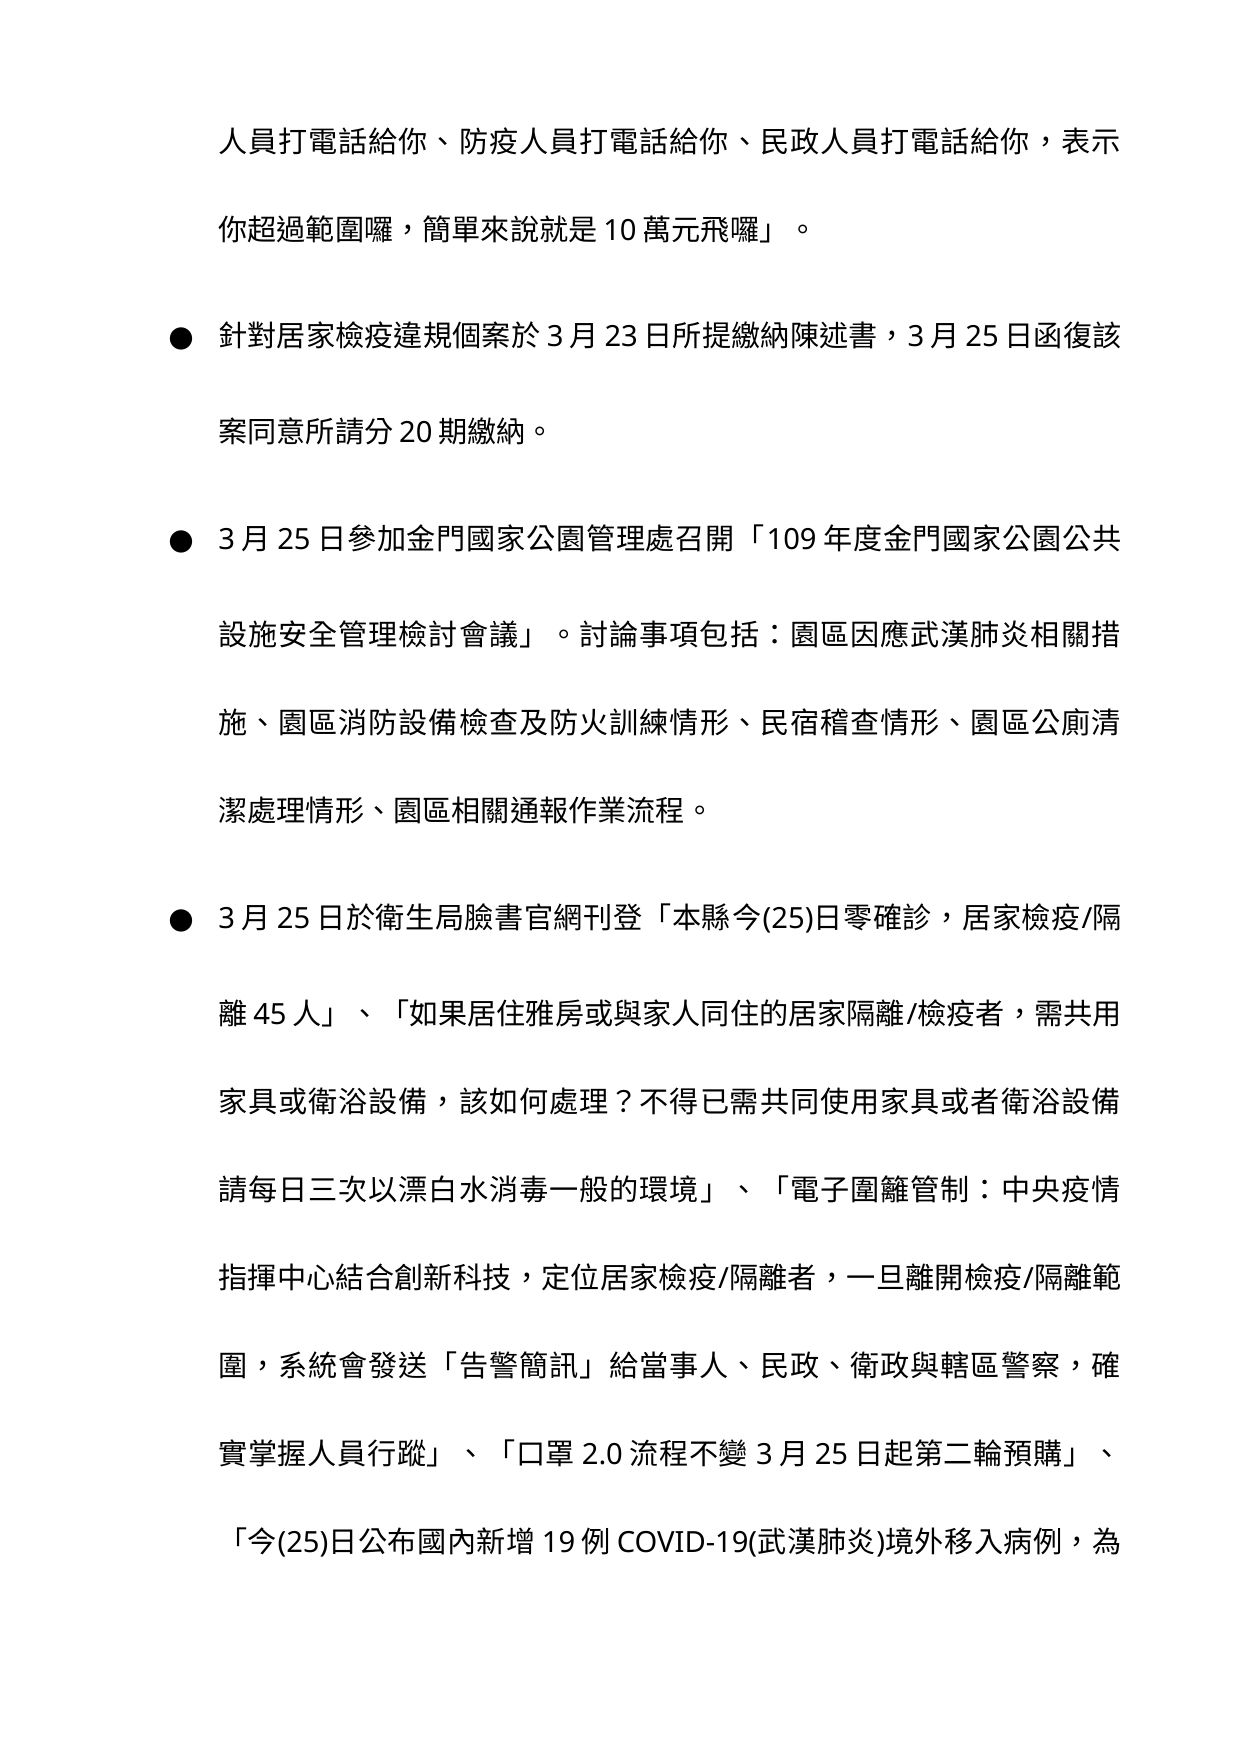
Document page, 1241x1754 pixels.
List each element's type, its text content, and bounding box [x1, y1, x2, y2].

list 3月25日參加金門國家公園管理處召開「109年度金門國家公園公共設施安全管理檢討會議」。討論事項包括：園區因應武漢肺炎相關措施、園區消防設備檢查及防火訓練情形、民宿稽查情形、園區公廁清潔處理情形、園區相關通報作業流程。 [168, 506, 1122, 830]
list 人員打電話給你、防疫人員打電話給你、民政人員打電話給你，表示你超過範圍囉，簡單來說就是10萬元飛囉」。 [168, 118, 1122, 248]
list 3月25日於衛生局臉書官網刊登「本縣今(25)日零確診，居家檢疫/隔離45人」、「如果居住雅房或與家人同住的居家隔離/檢疫者，需共用家具或衛浴設備，該如何處理？不得已需共同使用家具或者衛浴設備，請每日三次以漂白水消毒一般的環境」、「電子圍籬管制：中央疫情指揮中心結合創新科技，定位居家檢疫/隔離者，一旦離開檢疫/隔離範圍，系統會發送「告警簡訊」給當事人、民政、衛政與轄區警察，確實掌握人員行蹤」、「口罩2.0流程不變 3月25日起第二輪預購」、「今(25)日公布國內新增19例COVID-19(武漢肺炎)境外移入病例，為7男12女，年齡介於10多歲至60多歲，入境日介於3月12日至22日，發病日介於3月15日至23日。個案發病前分別有英國、美國、埃及、荷蘭、法國、比利時、土耳其及泰國等國活動史」、「今(25)日表示，考量集會活動通常人潮擁擠，長時間且近距離接觸，具有高度傳播風險，一旦出現疑似個案或群聚事件，將提高防疫難度。因此，指揮中心宣布自即日起，室內超過100人以上、室外超過500人以上的公眾集會活動建議停辦，以減低社區感染的風險」。 [168, 885, 1122, 1561]
list 針對居家檢疫違規個案於3月23日所提繳納陳述書，3月25日函復該案同意所請分20期繳納。 [168, 303, 1122, 451]
